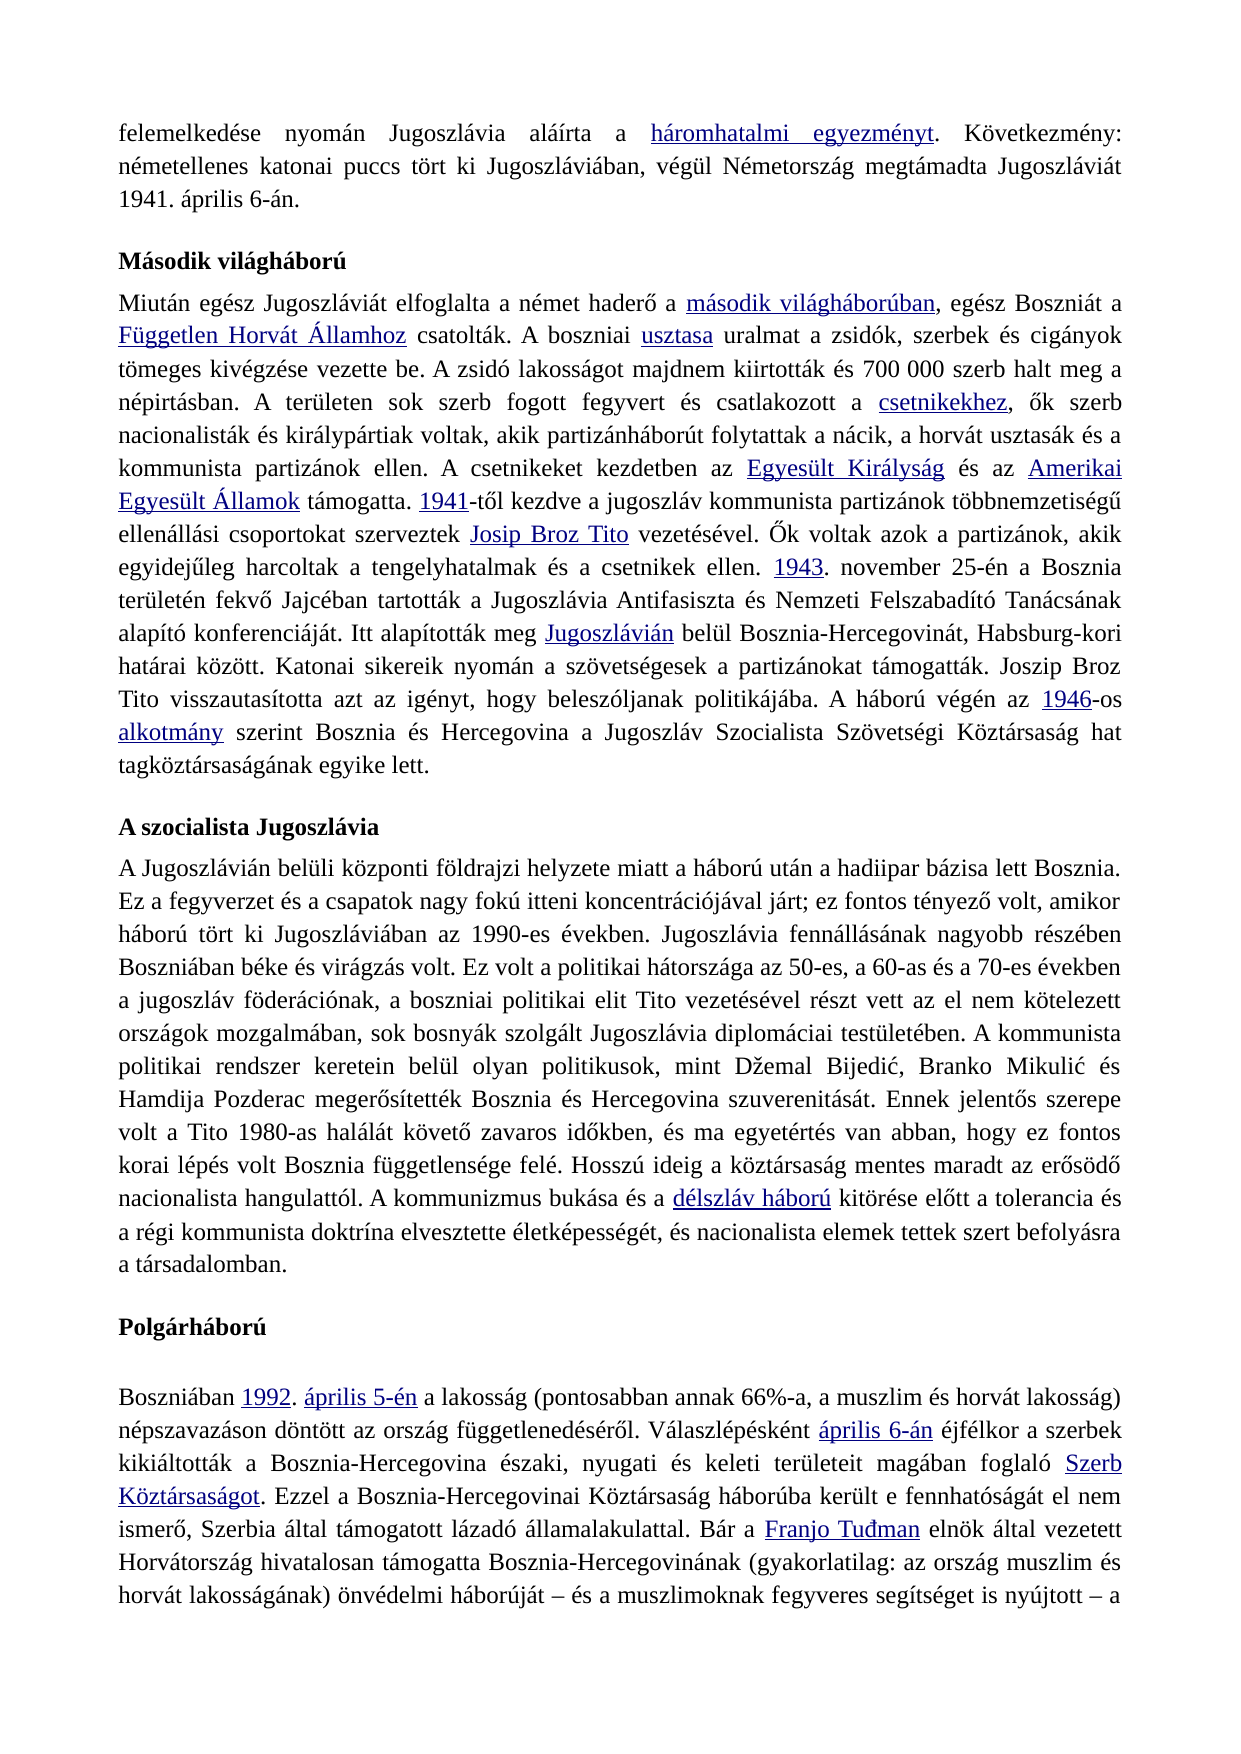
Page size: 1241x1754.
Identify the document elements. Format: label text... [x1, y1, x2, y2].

table_header [120, 1353, 144, 1382]
text A Jugoszlávián belüli központi földrajzi helyzete miatt a háború után a hadiipar bázisa lett Bosznia. Ez a fegyverzet és a csapatok nagy fokú itteni koncentrációjával járt; ez fontos tényező volt, amikor háború tört ki Jugoszláviában az 1990-es években. Jugoszlávia fennállásának nagyobb részében Boszniában béke és virágzás volt. Ez volt a politikai hátországa az 50-es, a 60-as és a 70-es években a jugoszláv föderációnak, a boszniai politikai elit Tito vezetésével részt vett az el nem kötelezett országok mozgalmában, sok bosnyák szolgált Jugoszlávia diplomáciai testületében. A kommunista politikai rendszer keretein belül olyan politikusok, mint Džemal Bijedić, Branko Mikulić és Hamdija Pozderac megerősítették Bosznia és Hercegovina szuverenitását. Ennek jelentős szerepe volt a Tito 1980-as halálát követő zavaros időkben, és ma egyetértés van abban, hogy ez fontos korai lépés volt Bosznia függetlensége felé. Hosszú ideig a köztársaság mentes maradt az erősödő nacionalista hangulattól. A kommunizmus bukása és a délszláv háború kitörése előtt a tolerancia és a régi kommunista doktrína elvesztette életképességét, és nacionalista elemek tettek szert befolyásra a társadalomban. [118, 853, 1122, 1278]
table_header [144, 1353, 680, 1382]
subtitle Polgárháború [118, 1312, 1122, 1341]
text Miután egész Jugoszláviát elfoglalta a német haderő a második világháborúban, egész Boszniát a Független Horvát Államhoz csatolták. A boszniai usztasa uralmat a zsidók, szerbek és cigányok tömeges kivégzése vezette be. A zsidó lakosságot majdnem kiirtották és 700 000 szerb halt meg a népirtásban. A területen sok szerb fogott fegyvert és csatlakozott a csetnikekhez, ők szerb nacionalisták és királypártiak voltak, akik partizánháborút folytattak a nácik, a horvát usztasák és a kommunista partizánok ellen. A csetnikeket kezdetben az Egyesült Királyság és az Amerikai Egyesült Államok támogatta. 1941-től kezdve a jugoszláv kommunista partizánok többnemzetiségű ellenállási csoportokat szerveztek Josip Broz Tito vezetésével. Ők voltak azok a partizánok, akik egyidejűleg harcoltak a tengelyhatalmak és a csetnikek ellen. 1943. november 25-én a Bosznia területén fekvő Jajcéban tartották a Jugoszlávia Antifasiszta és Nemzeti Felszabadító Tanácsának alapító konferenciáját. Itt alapították meg Jugoszlávián belül Bosznia-Hercegovinát, Habsburg-kori határai között. Katonai sikereik nyomán a szövetségesek a partizánokat támogatták. Joszip Broz Tito visszautasította azt az igényt, hogy beleszóljanak politikájába. A háború végén az 1946-os alkotmány szerint Bosznia és Hercegovina a Jugoszláv Szocialista Szövetségi Köztársaság hat tagköztársaságának egyike lett. [118, 288, 1122, 779]
subtitle Második világháború [118, 246, 1122, 275]
subtitle A szocialista Jugoszlávia [118, 812, 1122, 841]
text felemelkedése nyomán Jugoszlávia aláírta a háromhatalmi egyezményt. Következmény: németellenes katonai puccs tört ki Jugoszláviában, végül Németország megtámadta Jugoszláviát 1941. április 6-án. [118, 118, 1122, 213]
text Boszniában 1992. április 5-én a lakosság (pontosabban annak 66%-a, a muszlim és horvát lakosság) népszavazáson döntött az ország függetlenedéséről. Válaszlépésként április 6-án éjfélkor a szerbek kikiáltották a Bosznia-Hercegovina északi, nyugati és keleti területeit magában foglaló Szerb Köztársaságot. Ezzel a Bosznia-Hercegovinai Köztársaság háborúba került e fennhatóságát el nem ismerő, Szerbia által támogatott lázadó államalakulattal. Bár a Franjo Tuđman elnök által vezetett Horvátország hivatalosan támogatta Bosznia-Hercegovinának (gyakorlatilag: az ország muszlim és horvát lakosságának) önvédelmi háborúját – és a muszlimoknak fegyveres segítséget is nyújtott – a [118, 1382, 1122, 1609]
